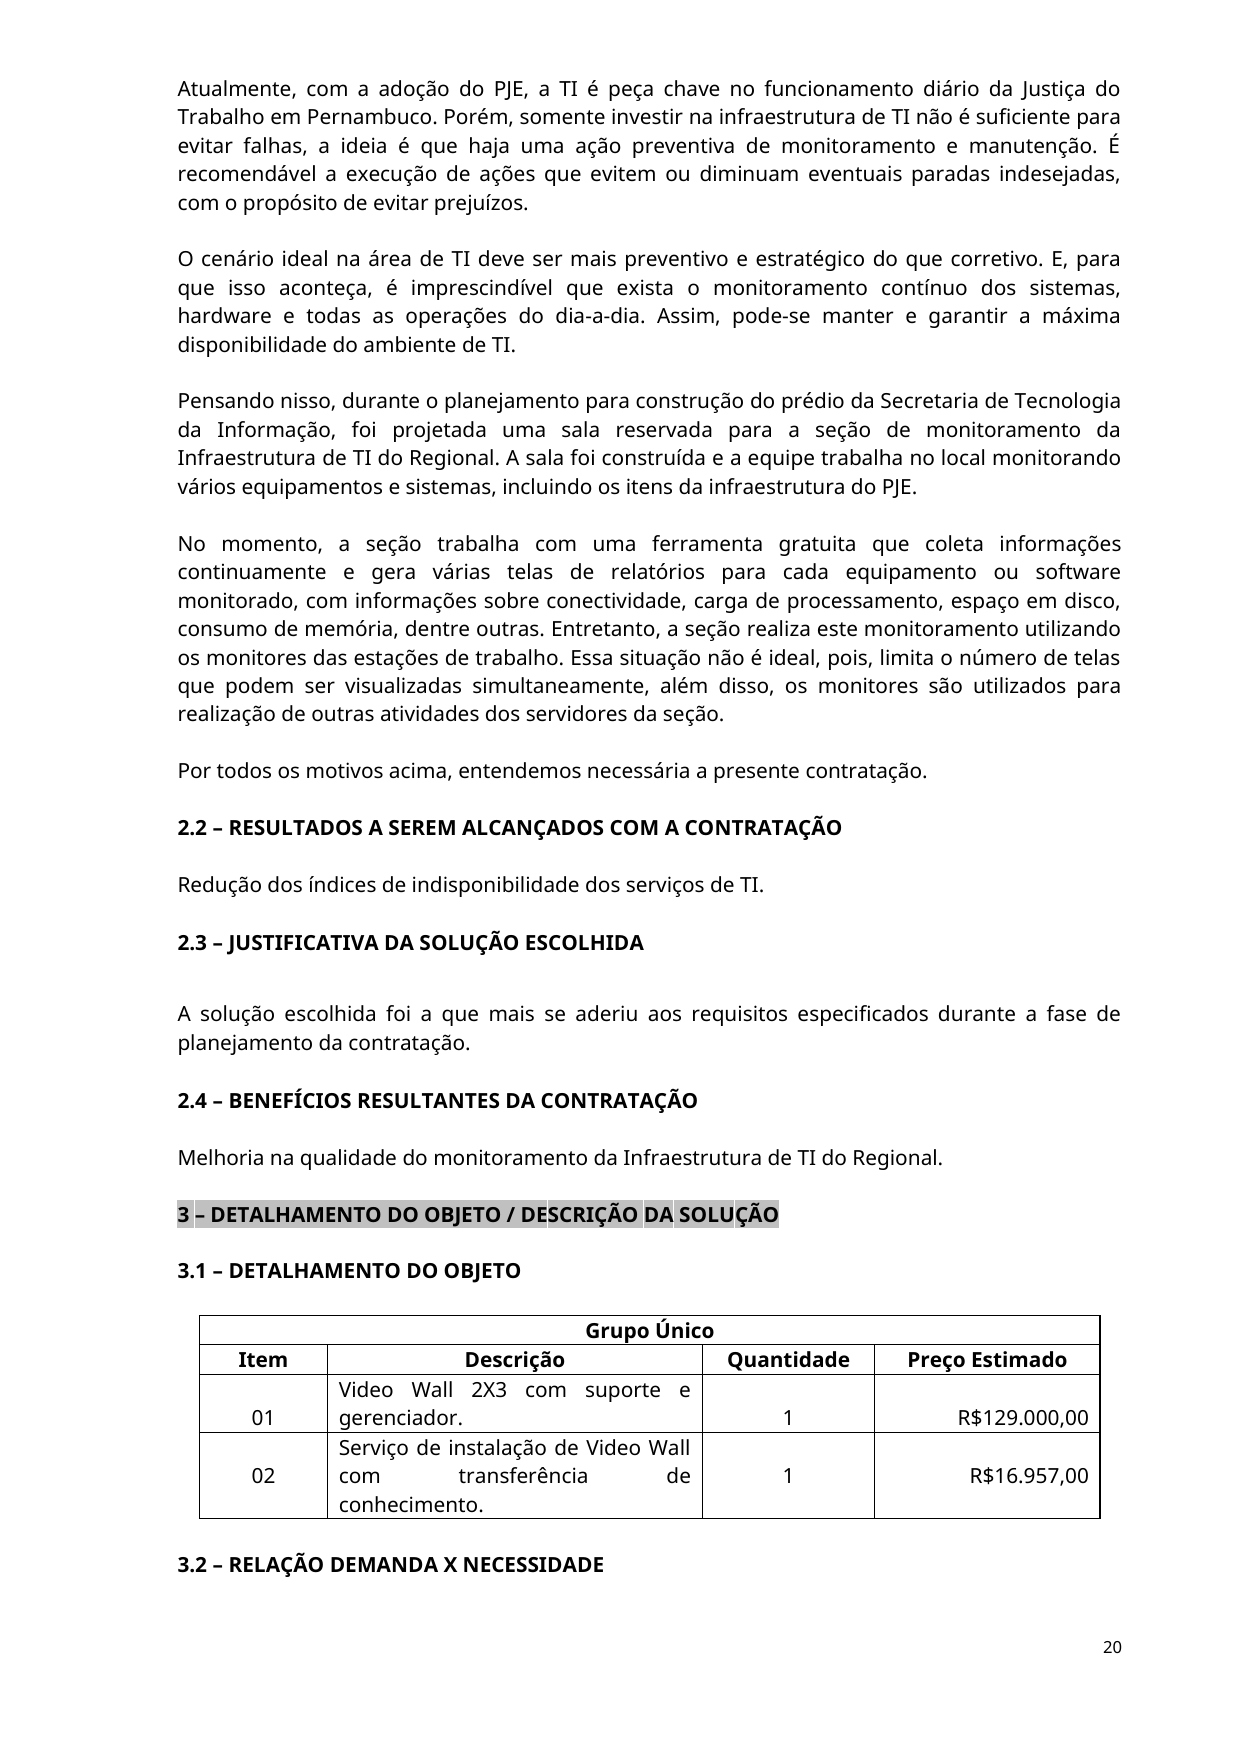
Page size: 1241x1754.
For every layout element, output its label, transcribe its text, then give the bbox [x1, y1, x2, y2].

table_cell Preço Estimado [875, 1345, 1099, 1374]
table_cell R$129.000,00 [875, 1375, 1099, 1432]
text Atualmente, com a adoção do PJE, a TI é peça chave no funcionamento diário da Justiça do Trabalho em Pernambuco. Porém, somente investir na infraestrutura de TI não é suficiente para evitar falhas, a ideia é que haja uma ação preventiva de monitoramento e manutenção. É recomendável a execução de ações que evitem ou diminuam eventuais paradas indesejadas, com o propósito de evitar prejuízos. [177, 74, 1122, 216]
table_cell R$16.957,00 [875, 1433, 1099, 1518]
table_cell 01 [200, 1375, 327, 1432]
text 3.1 – DETALHAMENTO DO OBJETO [177, 1257, 1122, 1285]
table_cell Quantidade [703, 1345, 874, 1374]
text 3.2 – RELAÇÃO DEMANDA X NECESSIDADE [177, 1549, 1122, 1579]
table_cell 1 [703, 1433, 874, 1518]
text Por todos os motivos acima, entendemos necessária a presente contratação. [177, 756, 1122, 785]
table_cell Video Wall 2X3 com suporte e gerenciador. [328, 1375, 702, 1432]
text Redução dos índices de indisponibilidade dos serviços de TI. [177, 870, 1122, 898]
table_cell 1 [703, 1375, 874, 1432]
table_cell Serviço de instalação de Video Wall com transferência de conhecimento. [328, 1433, 702, 1518]
text Pensando nisso, durante o planejamento para construção do prédio da Secretaria de Tecnologia da Informação, foi projetada uma sala reservada para a seção de monitoramento da Infraestrutura de TI do Regional. A sala foi construída e a equipe trabalha no local monitorando vários equipamentos e sistemas, incluindo os itens da infraestrutura do PJE. [177, 387, 1122, 500]
text O cenário ideal na área de TI deve ser mais preventivo e estratégico do que corretivo. E, para que isso aconteça, é imprescindível que exista o monitoramento contínuo dos sistemas, hardware e todas as operações do dia-a-dia. Assim, pode-se manter e garantir a máxima disponibilidade do ambiente de TI. [177, 244, 1122, 358]
table_cell Descrição [328, 1345, 702, 1374]
text 2.4 – BENEFÍCIOS RESULTANTES DA CONTRATAÇÃO [177, 1085, 1122, 1114]
text 2.3 – JUSTIFICATIVA DA SOLUÇÃO ESCOLHIDA [177, 927, 1122, 957]
table_cell 02 [200, 1433, 327, 1518]
text 3 – DETALHAMENTO DO OBJETO / DESCRIÇÃO DA SOLUÇÃO [177, 1200, 1122, 1228]
table_cell Item [200, 1345, 327, 1374]
text No momento, a seção trabalha com uma ferramenta gratuita que coleta informações continuamente e gera várias telas de relatórios para cada equipamento ou software monitorado, com informações sobre conectividade, carga de processamento, espaço em disco, consumo de memória, dentre outras. Entretanto, a seção realiza este monitoramento utilizando os monitores das estações de trabalho. Essa situação não é ideal, pois, limita o número de telas que podem ser visualizadas simultaneamente, além disso, os monitores são utilizados para realização de outras atividades dos servidores da seção. [177, 529, 1122, 728]
text Melhoria na qualidade do monitoramento da Infraestrutura de TI do Regional. [177, 1143, 1122, 1171]
text A solução escolhida foi a que mais se aderiu aos requisitos especificados durante a fase de planejamento da contratação. [177, 999, 1122, 1056]
text 2.2 – RESULTADOS A SEREM ALCANÇADOS COM A CONTRATAÇÃO [177, 813, 1122, 842]
table_header Grupo Único [200, 1316, 1099, 1344]
